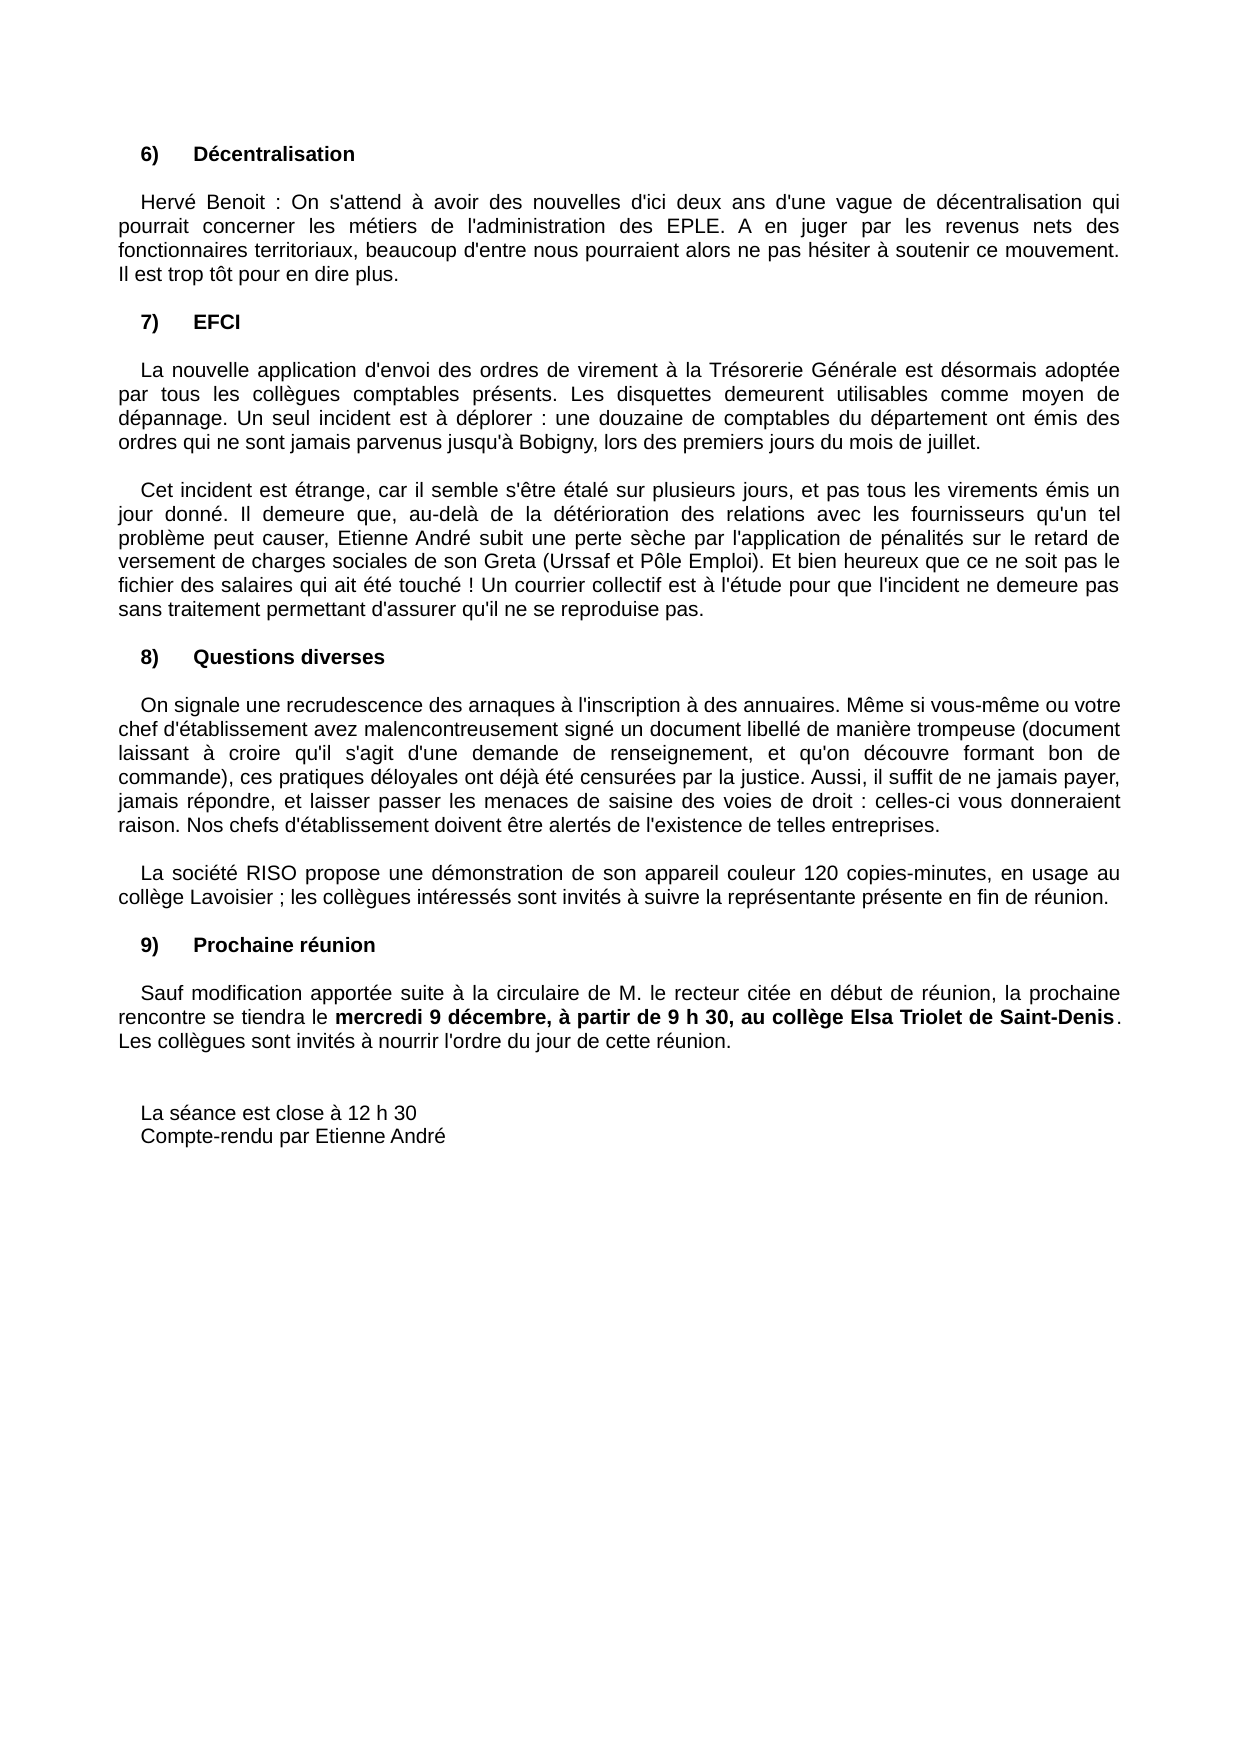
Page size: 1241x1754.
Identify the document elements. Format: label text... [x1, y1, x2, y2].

text Cet incident est étrange, car il semble s'être étalé sur plusieurs jours, et pas tous les virements émis un jour donné. Il demeure que, au-delà de la détérioration des relations avec les fournisseurs qu'un tel problème peut causer, Etienne André subit une perte sèche par l'application de pénalités sur le retard de versement de charges sociales de son Greta (Urssaf et Pôle Emploi). Et bien heureux que ce ne soit pas le fichier des salaires qui ait été touché ! Un courrier collectif est à l'étude pour que l'incident ne demeure pas sans traitement permettant d'assurer qu'il ne se reproduise pas. [118, 477, 1122, 621]
text On signale une recrudescence des arnaques à l'inscription à des annuaires. Même si vous-même ou votre chef d'établissement avez malencontreusement signé un document libellé de manière trompeuse (document laissant à croire qu'il s'agit d'une demande de renseignement, et qu'on découvre formant bon de commande), ces pratiques déloyales ont déjà été censurées par la justice. Aussi, il suffit de ne jamais payer, jamais répondre, et laisser passer les menaces de saisine des voies de droit : celles-ci vous donneraient raison. Nos chefs d'établissement doivent être alertés de l'existence de telles entreprises. [118, 693, 1122, 837]
list EFCI [118, 310, 1122, 334]
list Décentralisation [118, 142, 1122, 166]
text Sauf modification apportée suite à la circulaire de M. le recteur citée en début de réunion, la prochaine rencontre se tiendra le mercredi 9 décembre, à partir de 9 h 30, au collège Elsa Triolet de Saint-Denis. Les collègues sont invités à nourrir l'ordre du jour de cette réunion. [118, 981, 1122, 1052]
text La nouvelle application d'envoi des ordres de virement à la Trésorerie Générale est désormais adoptée par tous les collègues comptables présents. Les disquettes demeurent utilisables comme moyen de dépannage. Un seul incident est à déplorer : une douzaine de comptables du département ont émis des ordres qui ne sont jamais parvenus jusqu'à Bobigny, lors des premiers jours du mois de juillet. [118, 358, 1122, 453]
text Hervé Benoit : On s'attend à avoir des nouvelles d'ici deux ans d'une vague de décentralisation qui pourrait concerner les métiers de l'administration des EPLE. A en juger par les revenus nets des fonctionnaires territoriaux, beaucoup d'entre nous pourraient alors ne pas hésiter à soutenir ce mouvement. Il est trop tôt pour en dire plus. [118, 190, 1122, 286]
list Questions diverses [118, 645, 1122, 669]
text La séance est close à 12 h 30 [118, 1100, 1122, 1124]
list Prochaine réunion [118, 933, 1122, 957]
text Compte-rendu par Etienne André [118, 1124, 1122, 1148]
text La société RISO propose une démonstration de son appareil couleur 120 copies-minutes, en usage au collège Lavoisier ; les collègues intéressés sont invités à suivre la représentante présente en fin de réunion. [118, 861, 1122, 909]
